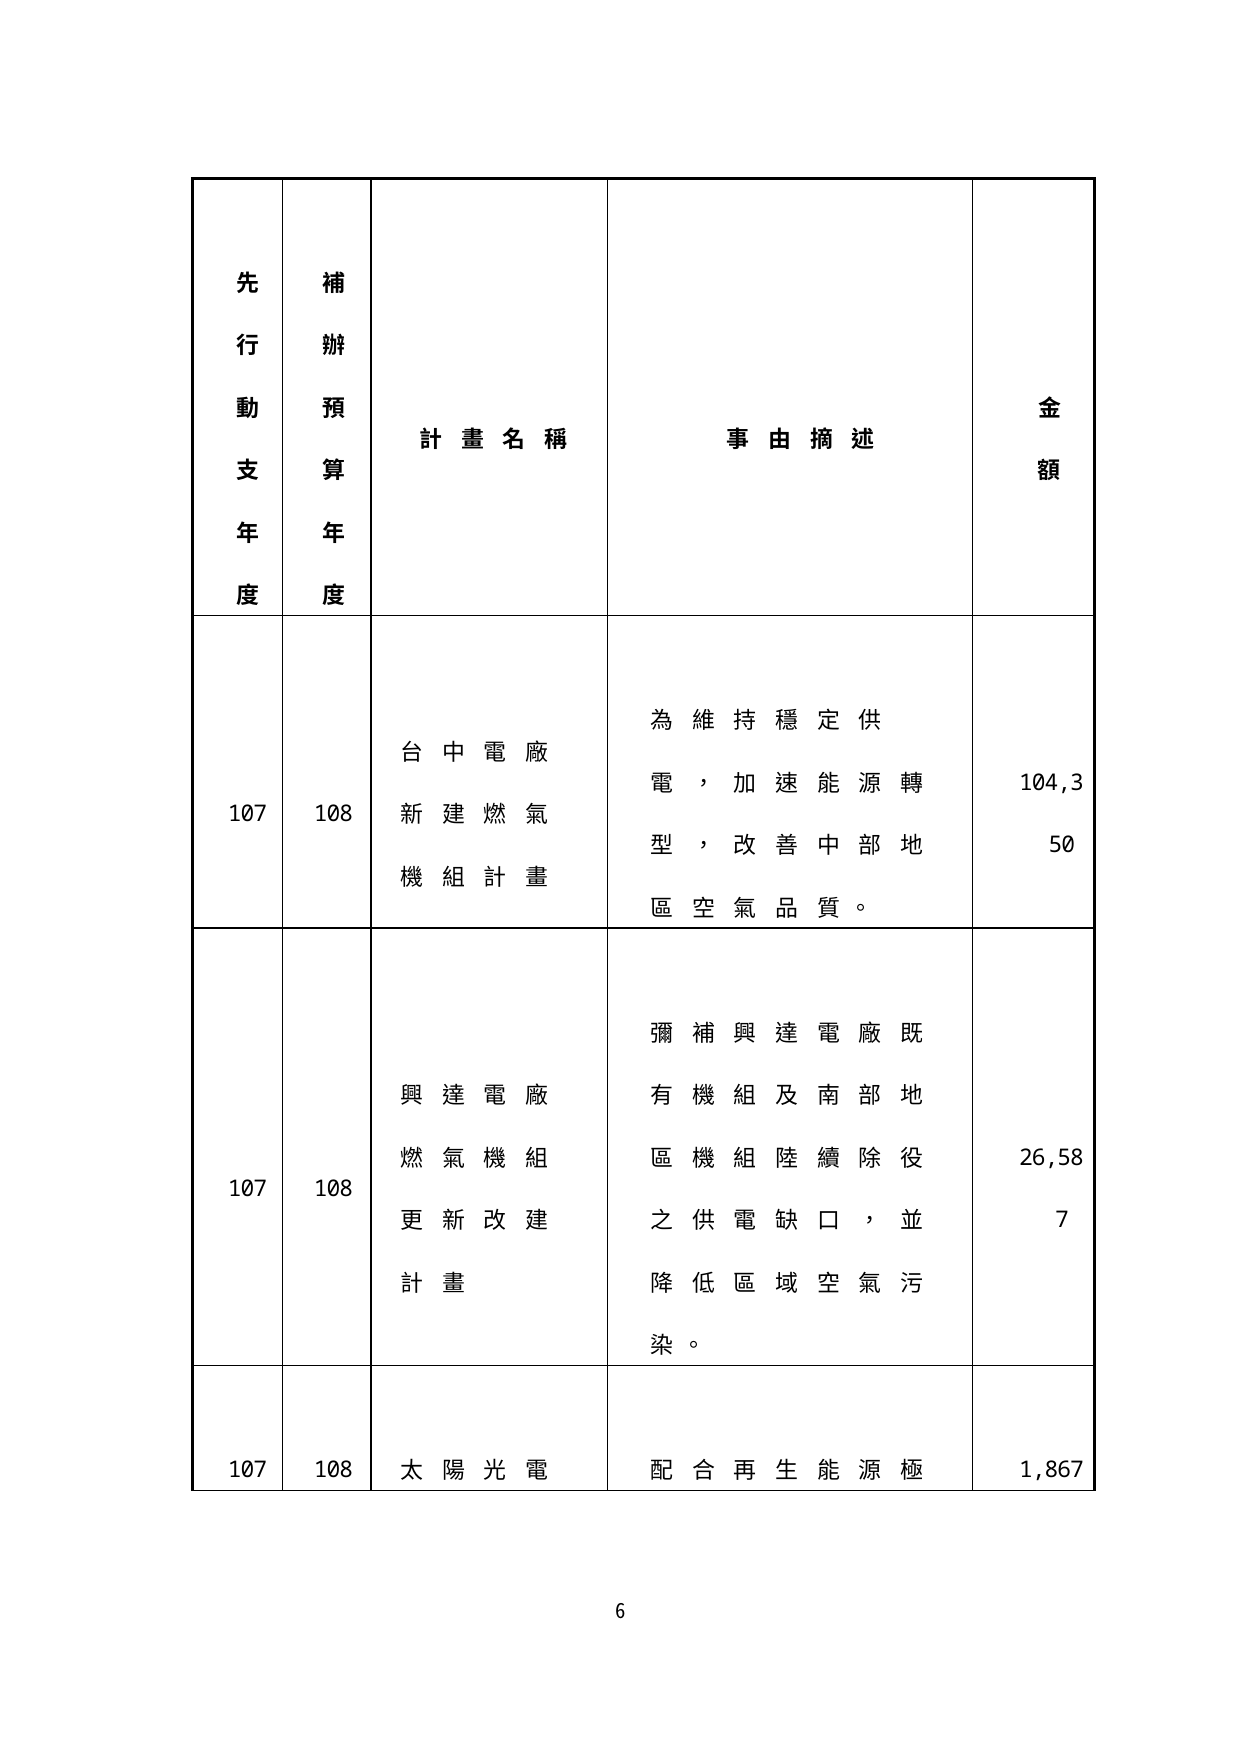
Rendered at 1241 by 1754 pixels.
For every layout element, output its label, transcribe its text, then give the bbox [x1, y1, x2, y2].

table_cell 107 [194, 616, 282, 927]
table_cell 26,587 [973, 929, 1093, 1365]
table_cell 興達電廠燃氣機組更新改建計畫 [372, 929, 607, 1365]
table_cell 107 [194, 929, 282, 1365]
table_cell 台中電廠新建燃氣機組計畫 [372, 616, 607, 927]
table_cell 太陽光電 [372, 1366, 607, 1490]
table_header 補辦預算年度 [283, 180, 370, 615]
table_cell 104,350 [973, 616, 1093, 927]
table_header 先行動支年度 [194, 180, 282, 615]
table_cell 108 [283, 616, 370, 927]
table_header 事由摘述 [608, 180, 972, 615]
table_header 金 額 [973, 180, 1093, 615]
table_cell 108 [283, 1366, 370, 1490]
table_cell 彌補興達電廠既有機組及南部地區機組陸續除役之供電缺口，並降低區域空氣污染。 [608, 929, 972, 1365]
table_cell 配合再生能源極 [608, 1366, 972, 1490]
table_cell 108 [283, 929, 370, 1365]
table_cell 1,867 [973, 1366, 1093, 1490]
table_cell 為維持穩定供電，加速能源轉型，改善中部地區空氣品質。 [608, 616, 972, 927]
table_header 計畫名稱 [372, 180, 607, 615]
table_cell 107 [194, 1366, 282, 1490]
